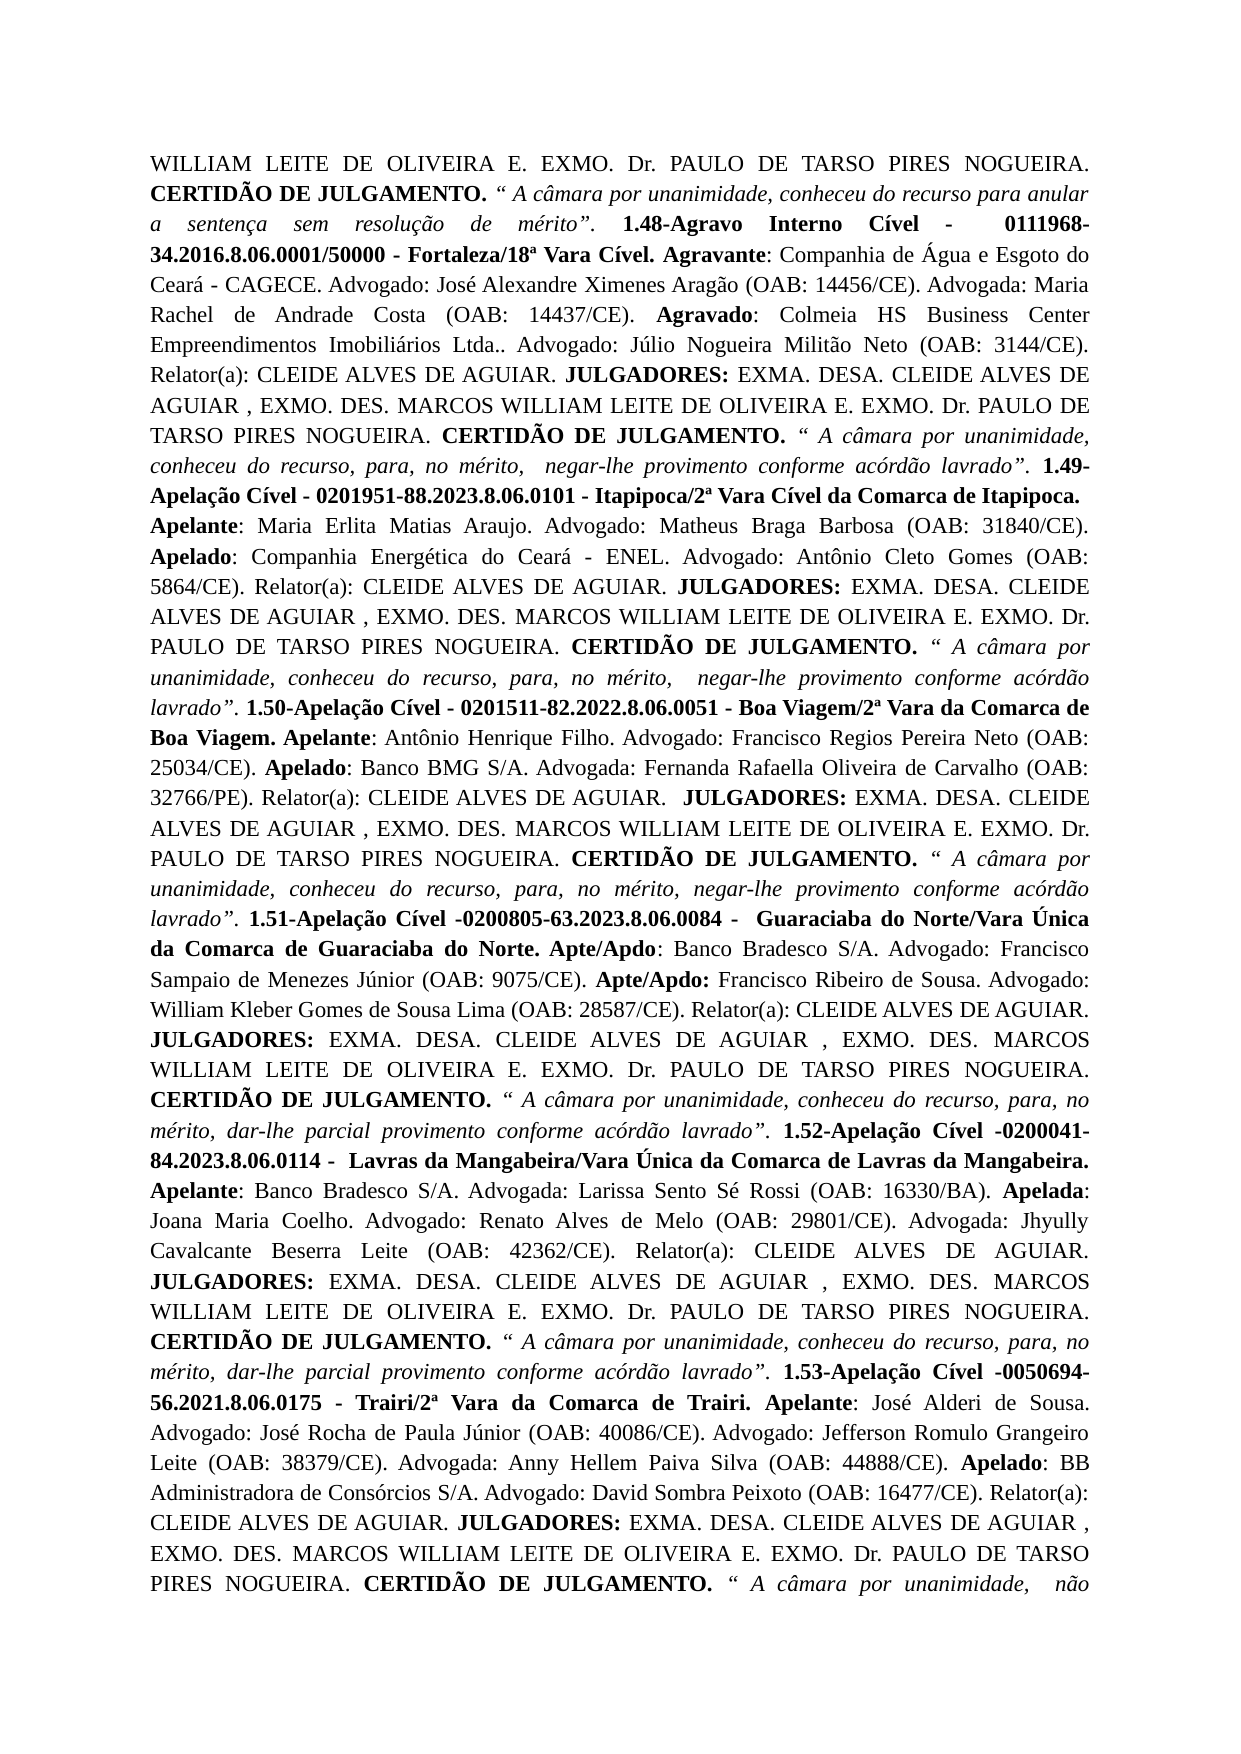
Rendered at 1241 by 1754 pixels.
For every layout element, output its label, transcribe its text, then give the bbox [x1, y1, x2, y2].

text Apelante: Maria Erlita Matias Araujo. Advogado: Matheus Braga Barbosa (OAB: 31840/CE). Apelado: Companhia Energética do Ceará - ENEL. Advogado: Antônio Cleto Gomes (OAB: 5864/CE). Relator(a): CLEIDE ALVES DE AGUIAR. JULGADORES: EXMA. DESA. CLEIDE ALVES DE AGUIAR , EXMO. DES. MARCOS WILLIAM LEITE DE OLIVEIRA E. EXMO. Dr. PAULO DE TARSO PIRES NOGUEIRA. CERTIDÃO DE JULGAMENTO. “ A câmara por unanimidade, conheceu do recurso, para, no mérito, negar-lhe provimento conforme acórdão lavrado”. 1.50-Apelação Cível - 0201511-82.2022.8.06.0051 - Boa Viagem/2ª Vara da Comarca de Boa Viagem. Apelante: Antônio Henrique Filho. Advogado: Francisco Regios Pereira Neto (OAB: 25034/CE). Apelado: Banco BMG S/A. Advogada: Fernanda Rafaella Oliveira de Carvalho (OAB: 32766/PE). Relator(a): CLEIDE ALVES DE AGUIAR. JULGADORES: EXMA. DESA. CLEIDE ALVES DE AGUIAR , EXMO. DES. MARCOS WILLIAM LEITE DE OLIVEIRA E. EXMO. Dr. PAULO DE TARSO PIRES NOGUEIRA. CERTIDÃO DE JULGAMENTO. “ A câmara por unanimidade, conheceu do recurso, para, no mérito, negar-lhe provimento conforme acórdão lavrado”. 1.51-Apelação Cível -0200805-63.2023.8.06.0084 - Guaraciaba do Norte/Vara Única da Comarca de Guaraciaba do Norte. Apte/Apdo: Banco Bradesco S/A. Advogado: Francisco Sampaio de Menezes Júnior (OAB: 9075/CE). Apte/Apdo: Francisco Ribeiro de Sousa. Advogado: William Kleber Gomes de Sousa Lima (OAB: 28587/CE). Relator(a): CLEIDE ALVES DE AGUIAR. JULGADORES: EXMA. DESA. CLEIDE ALVES DE AGUIAR , EXMO. DES. MARCOS WILLIAM LEITE DE OLIVEIRA E. EXMO. Dr. PAULO DE TARSO PIRES NOGUEIRA. CERTIDÃO DE JULGAMENTO. “ A câmara por unanimidade, conheceu do recurso, para, no mérito, dar-lhe parcial provimento conforme acórdão lavrado”. 1.52-Apelação Cível -0200041-84.2023.8.06.0114 - Lavras da Mangabeira/Vara Única da Comarca de Lavras da Mangabeira. Apelante: Banco Bradesco S/A. Advogada: Larissa Sento Sé Rossi (OAB: 16330/BA). Apelada: Joana Maria Coelho. Advogado: Renato Alves de Melo (OAB: 29801/CE). Advogada: Jhyully Cavalcante Beserra Leite (OAB: 42362/CE). Relator(a): CLEIDE ALVES DE AGUIAR. JULGADORES: EXMA. DESA. CLEIDE ALVES DE AGUIAR , EXMO. DES. MARCOS WILLIAM LEITE DE OLIVEIRA E. EXMO. Dr. PAULO DE TARSO PIRES NOGUEIRA. CERTIDÃO DE JULGAMENTO. “ A câmara por unanimidade, conheceu do recurso, para, no mérito, dar-lhe parcial provimento conforme acórdão lavrado”. 1.53-Apelação Cível -0050694-56.2021.8.06.0175 - Trairi/2ª Vara da Comarca de Trairi. Apelante: José Alderi de Sousa. Advogado: José Rocha de Paula Júnior (OAB: 40086/CE). Advogado: Jefferson Romulo Grangeiro Leite (OAB: 38379/CE). Advogada: Anny Hellem Paiva Silva (OAB: 44888/CE). Apelado: BB Administradora de Consórcios S/A. Advogado: David Sombra Peixoto (OAB: 16477/CE). Relator(a): CLEIDE ALVES DE AGUIAR. JULGADORES: EXMA. DESA. CLEIDE ALVES DE AGUIAR , EXMO. DES. MARCOS WILLIAM LEITE DE OLIVEIRA E. EXMO. Dr. PAULO DE TARSO PIRES NOGUEIRA. CERTIDÃO DE JULGAMENTO. “ A câmara por unanimidade, não [150, 512, 1090, 1596]
text WILLIAM LEITE DE OLIVEIRA E. EXMO. Dr. PAULO DE TARSO PIRES NOGUEIRA. CERTIDÃO DE JULGAMENTO. “ A câmara por unanimidade, conheceu do recurso para anular a sentença sem resolução de mérito”. 1.48-Agravo Interno Cível - 0111968-34.2016.8.06.0001/50000 - Fortaleza/18ª Vara Cível. Agravante: Companhia de Água e Esgoto do Ceará - CAGECE. Advogado: José Alexandre Ximenes Aragão (OAB: 14456/CE). Advogada: Maria Rachel de Andrade Costa (OAB: 14437/CE). Agravado: Colmeia HS Business Center Empreendimentos Imobiliários Ltda.. Advogado: Júlio Nogueira Militão Neto (OAB: 3144/CE). Relator(a): CLEIDE ALVES DE AGUIAR. JULGADORES: EXMA. DESA. CLEIDE ALVES DE AGUIAR , EXMO. DES. MARCOS WILLIAM LEITE DE OLIVEIRA E. EXMO. Dr. PAULO DE TARSO PIRES NOGUEIRA. CERTIDÃO DE JULGAMENTO. “ A câmara por unanimidade, conheceu do recurso, para, no mérito, negar-lhe provimento conforme acórdão lavrado”. 1.49-Apelação Cível - 0201951-88.2023.8.06.0101 - Itapipoca/2ª Vara Cível da Comarca de Itapipoca. [150, 150, 1090, 509]
